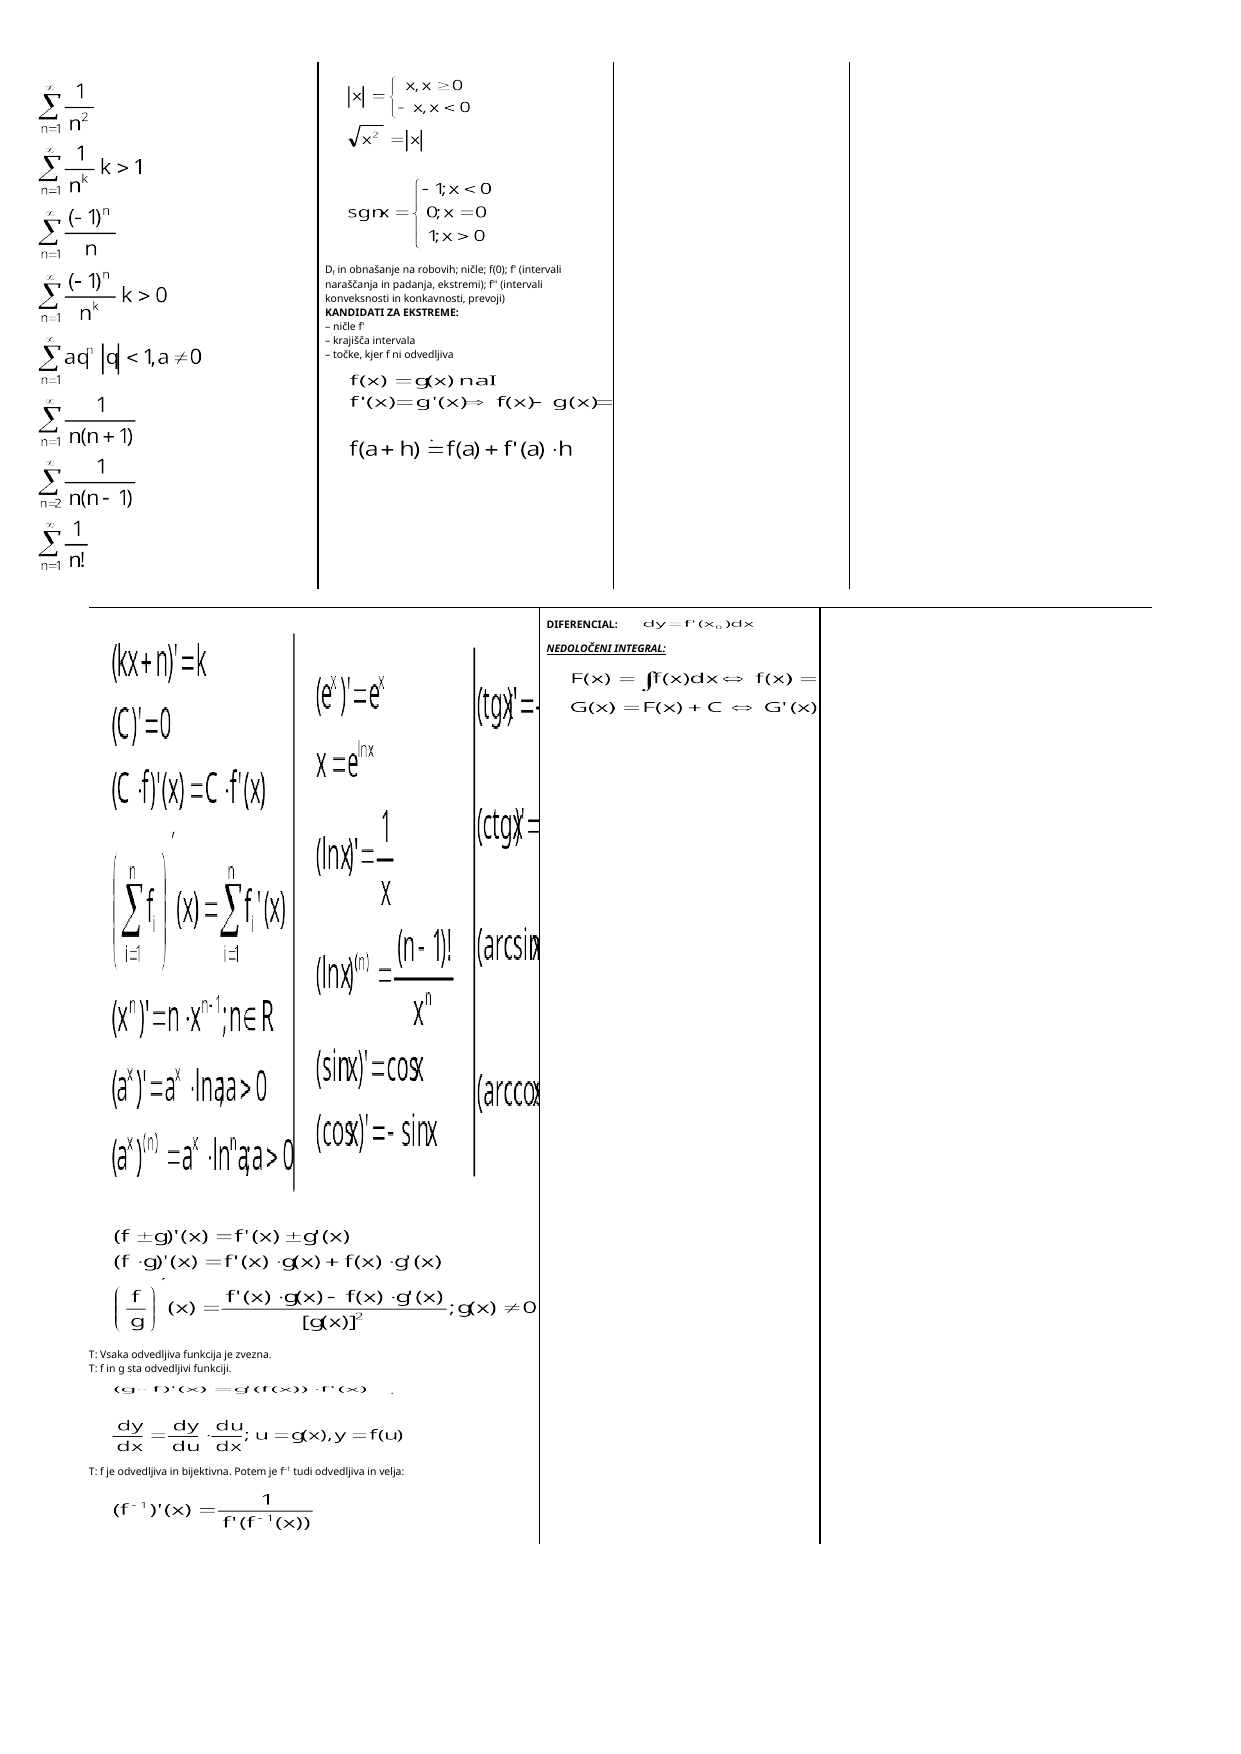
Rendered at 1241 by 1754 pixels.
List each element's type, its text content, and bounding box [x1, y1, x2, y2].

text T: Vsaka odvedljiva funkcija je zvezna. [89, 1347, 532, 1361]
text T: f je odvedljiva in bijektivna. Potem je f–1 tudi odvedljiva in velja: [89, 1464, 532, 1543]
text Diferencial: [546, 608, 812, 642]
text Kandidati za ekstreme: – ničle f' – krajišča intervala – točke, kjer f ni odvedljiva [325, 305, 605, 362]
text Nedoločeni integral: [546, 642, 819, 732]
text Df in obnašanje na robovih; ničle; f(0); f' (intervali naraščanja in padanja, ekstremi); f'' (intervali konveksnosti in konkavnosti, prevoji) [325, 263, 605, 305]
text T: f in g sta odvedljivi funkciji. . [89, 1361, 532, 1405]
